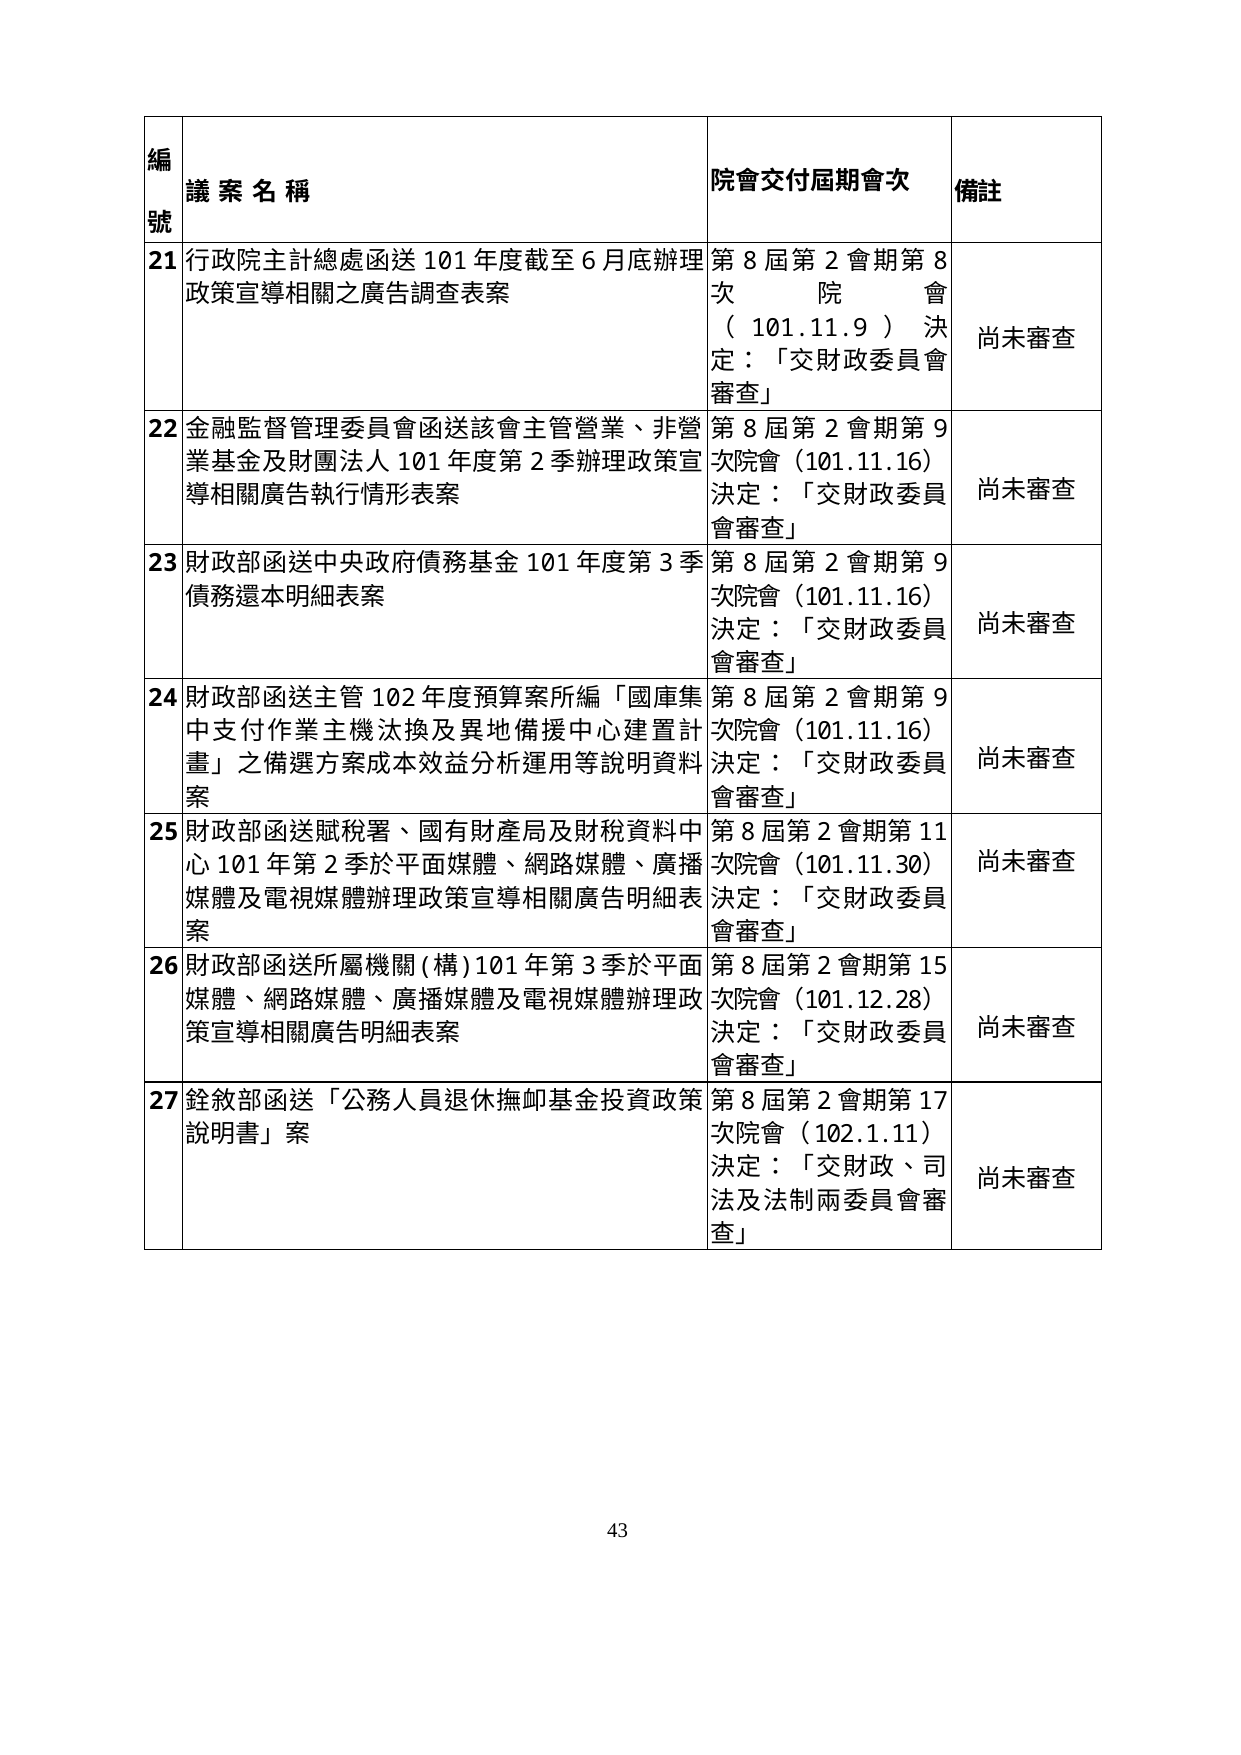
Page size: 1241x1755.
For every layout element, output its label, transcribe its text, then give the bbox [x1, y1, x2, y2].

table_cell 24 [145, 679, 182, 813]
table_header 備註 [952, 117, 1101, 242]
table_cell 21 [145, 243, 182, 409]
table_cell 尚未審查 [952, 814, 1101, 947]
table_cell 尚未審查 [952, 411, 1101, 544]
table_cell 尚未審查 [952, 1083, 1101, 1249]
table_cell 27 [145, 1083, 182, 1249]
table_cell 金融監督管理委員會函送該會主管營業、非營業基金及財團法人101年度第2季辦理政策宣導相關廣告執行情形表案 [183, 411, 707, 544]
table_cell 26 [145, 948, 182, 1081]
table_cell 財政部函送中央政府債務基金101年度第3季債務還本明細表案 [183, 545, 707, 678]
table_header 編號 [145, 117, 182, 242]
table_cell 財政部函送主管102年度預算案所編「國庫集中支付作業主機汰換及異地備援中心建置計畫」之備選方案成本效益分析運用等說明資料案 [183, 679, 707, 813]
table_cell 第8屆第2會期第8次院會（101.11.9）決定：「交財政委員會審查」 [708, 243, 951, 409]
table_cell 第8屆第2會期第9次院會（101.11.16）決定：「交財政委員會審查」 [708, 679, 951, 813]
table_cell 財政部函送賦稅署、國有財產局及財稅資料中心101年第2季於平面媒體、網路媒體、廣播媒體及電視媒體辦理政策宣導相關廣告明細表案 [183, 814, 707, 947]
table_cell 尚未審查 [952, 679, 1101, 813]
table_cell 25 [145, 814, 182, 947]
table_header 議案名稱 [183, 117, 707, 242]
table_cell 第8屆第2會期第11次院會（101.11.30）決定：「交財政委員會審查」 [708, 814, 951, 947]
table_cell 第8屆第2會期第17次院會（102.1.11）決定：「交財政、司法及法制兩委員會審查」 [708, 1083, 951, 1249]
table_cell 尚未審查 [952, 545, 1101, 678]
table_cell 尚未審查 [952, 243, 1101, 409]
table_cell 財政部函送所屬機關(構)101年第3季於平面媒體、網路媒體、廣播媒體及電視媒體辦理政策宣導相關廣告明細表案 [183, 948, 707, 1081]
table_cell 第8屆第2會期第9次院會（101.11.16）決定：「交財政委員會審查」 [708, 545, 951, 678]
table_cell 22 [145, 411, 182, 544]
table_cell 銓敘部函送「公務人員退休撫卹基金投資政策說明書」案 [183, 1083, 707, 1249]
table_cell 尚未審查 [952, 948, 1101, 1081]
table_cell 23 [145, 545, 182, 678]
table_cell 第8屆第2會期第9次院會（101.11.16）決定：「交財政委員會審查」 [708, 411, 951, 544]
table_header 院會交付屆期會次 [708, 117, 951, 242]
table_cell 第8屆第2會期第15次院會（101.12.28）決定：「交財政委員會審查」 [708, 948, 951, 1081]
table_cell 行政院主計總處函送101年度截至6月底辦理政策宣導相關之廣告調查表案 [183, 243, 707, 409]
